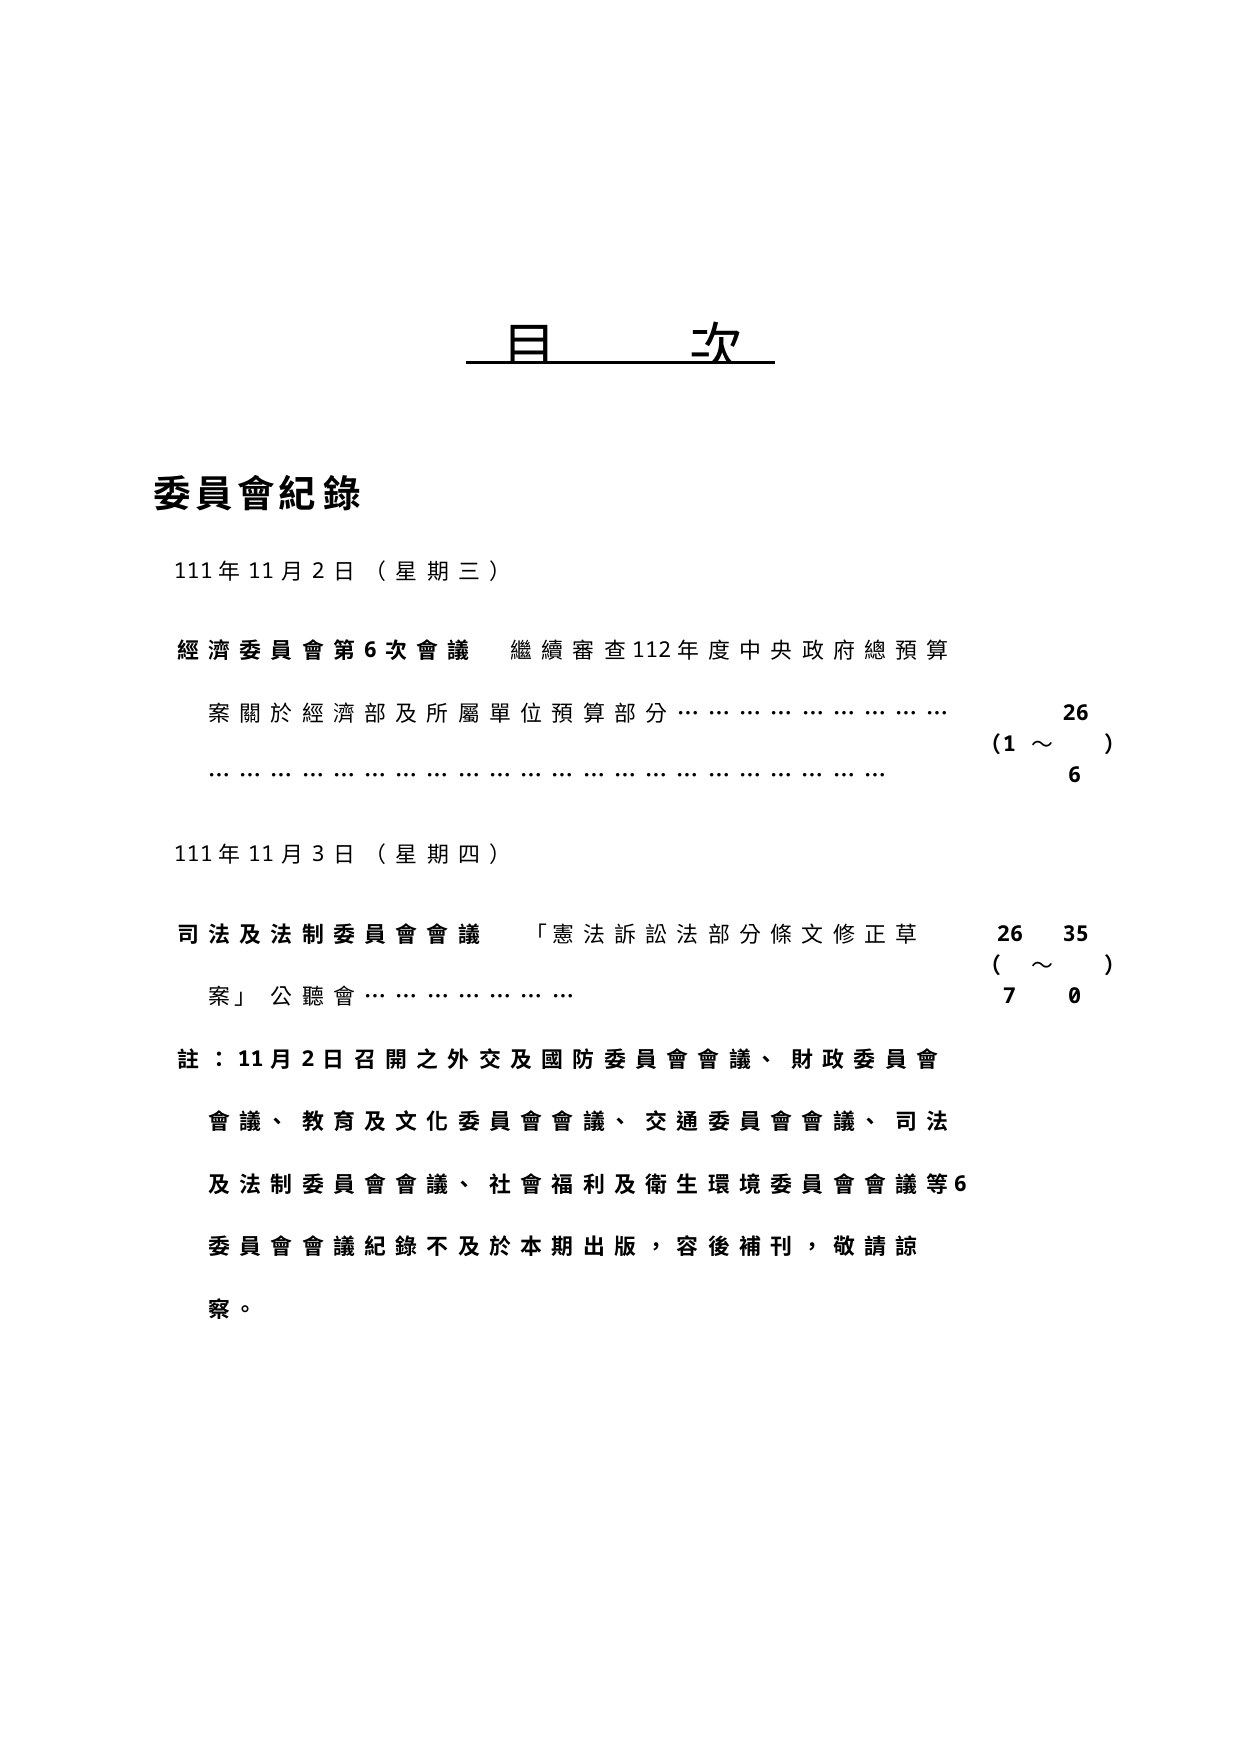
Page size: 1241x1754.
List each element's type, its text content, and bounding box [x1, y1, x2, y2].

table_cell [1091, 1026, 1108, 1339]
table_header 委員會紀錄 111年11月2日（星期三） [150, 443, 1108, 618]
table_cell [986, 1339, 1023, 1401]
table_cell [986, 1026, 1023, 1339]
table_cell 350 [1053, 901, 1091, 1026]
table_cell [1023, 1339, 1053, 1401]
table_cell 111年11月3日（星期四） [150, 806, 1108, 901]
table_cell （ [967, 618, 986, 806]
table_cell [1023, 1026, 1053, 1339]
table_cell 司法及法制委員會會議 「憲法訴訟法部分條文修正草案」公聽會………………… [150, 901, 967, 1026]
table_cell 1 [986, 618, 1023, 806]
table_cell [967, 1339, 986, 1401]
table_header 目 次 [466, 281, 774, 361]
table_cell [1053, 1026, 1091, 1339]
table_cell 267 [986, 901, 1023, 1026]
table_cell ） [1091, 901, 1108, 1026]
table_cell [1053, 1339, 1091, 1401]
table_cell [1091, 1339, 1108, 1401]
table_cell 經濟委員會第6次會議 繼續審查112年度中央政府總預算案關於經濟部及所屬單位預算部分………………………………………………………………………………… [150, 618, 967, 806]
table_cell （ [967, 901, 986, 1026]
table_cell ～ [1023, 901, 1053, 1026]
table_cell ） [1091, 618, 1108, 806]
table_cell ～ [1023, 618, 1053, 806]
table_cell [967, 1026, 986, 1339]
table_cell [150, 1339, 967, 1401]
table_cell 註：11月2日召開之外交及國防委員會會議、財政委員會會議、教育及文化委員會會議、交通委員會會議、司法及法制委員會會議、社會福利及衛生環境委員會會議等6委員會會議紀錄不及於本期出版，容後補刊，敬請諒察。 [150, 1026, 967, 1339]
table_cell 266 [1053, 618, 1091, 806]
